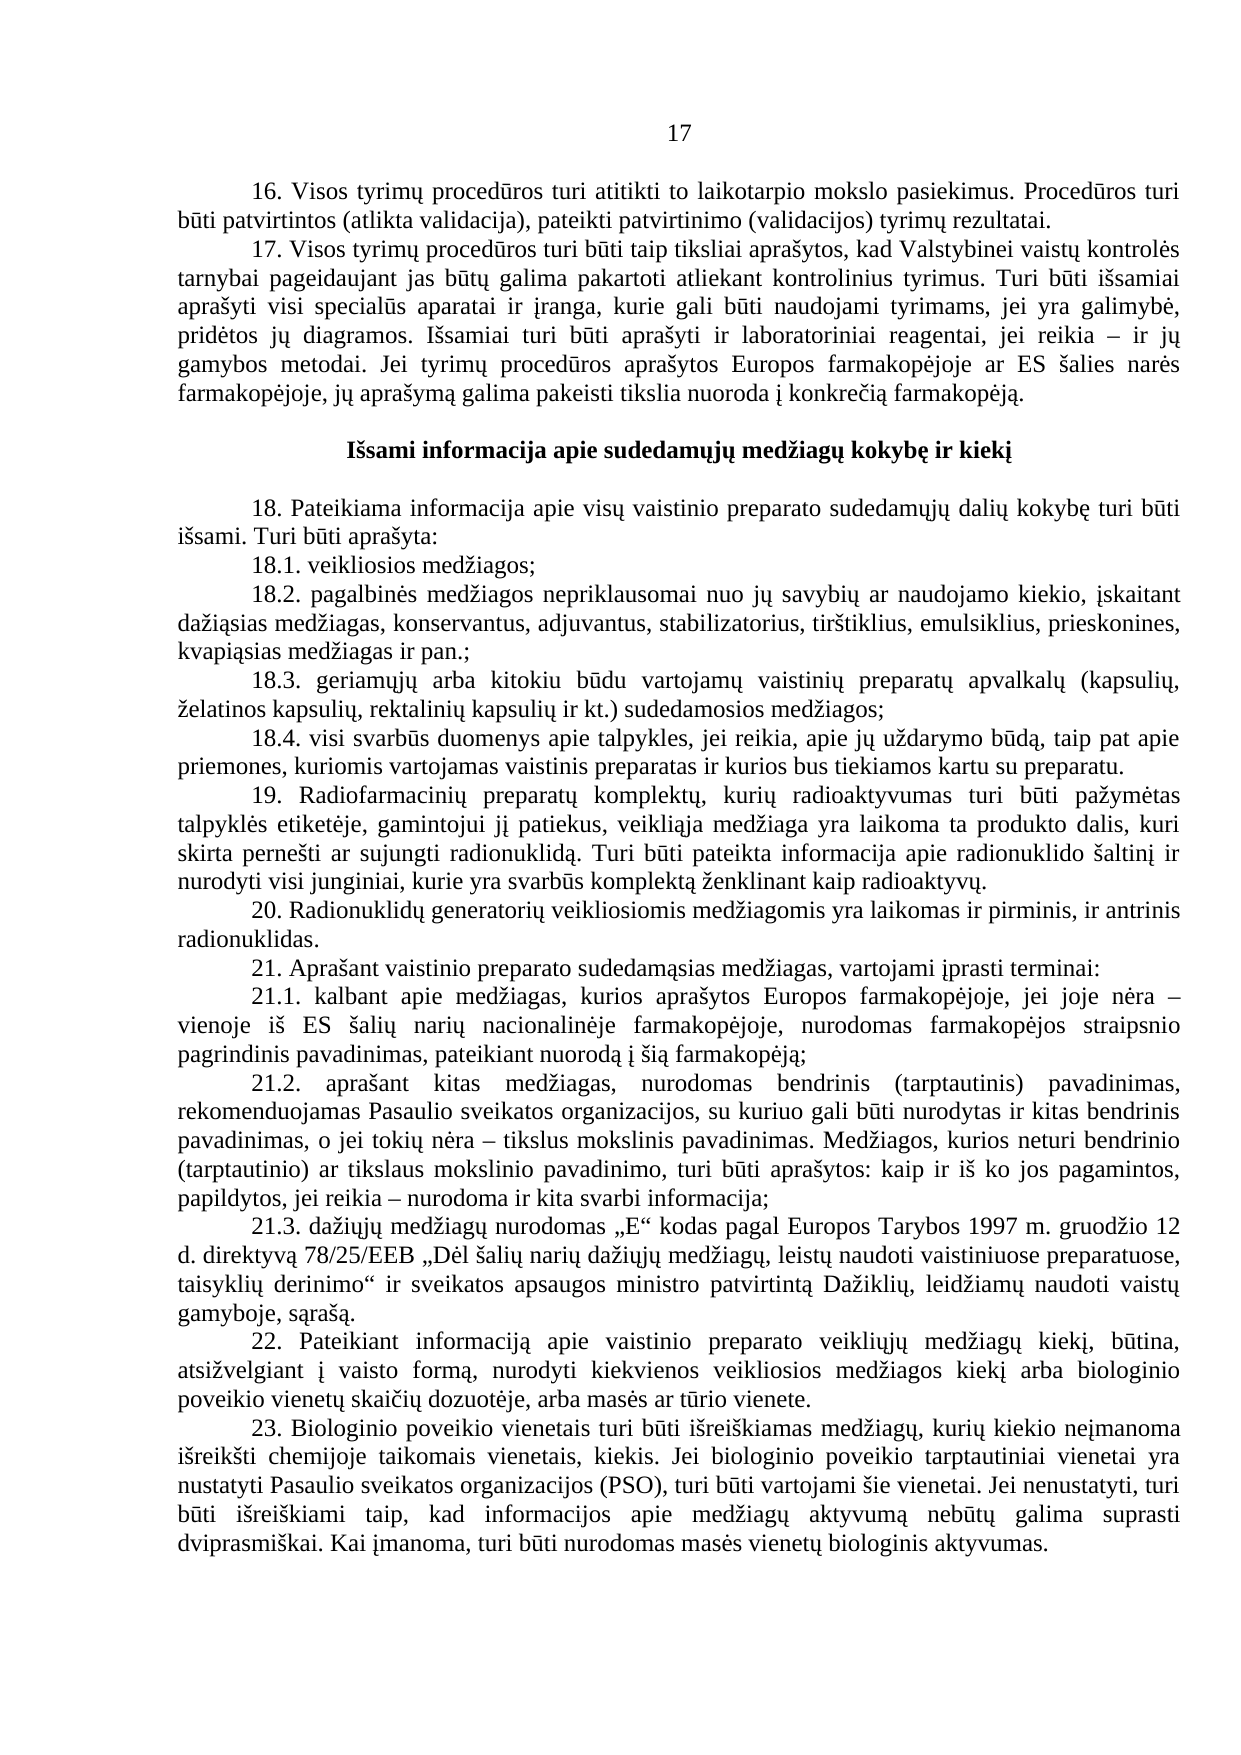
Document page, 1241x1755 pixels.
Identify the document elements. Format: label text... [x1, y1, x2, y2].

text 16. Visos tyrimų procedūros turi atitikti to laikotarpio mokslo pasiekimus. Procedūros turi būti patvirtintos (atlikta validacija), pateikti patvirtinimo (validacijos) tyrimų rezultatai. [177, 176, 1181, 234]
text 18.3. geriamųjų arba kitokiu būdu vartojamų vaistinių preparatų apvalkalų (kapsulių, želatinos kapsulių, rektalinių kapsulių ir kt.) sudedamosios medžiagos; [177, 665, 1181, 723]
text 18. Pateikiama informacija apie visų vaistinio preparato sudedamųjų dalių kokybę turi būti išsami. Turi būti aprašyta: [177, 493, 1181, 550]
text 21.2. aprašant kitas medžiagas, nurodomas bendrinis (tarptautinis) pavadinimas, rekomenduojamas Pasaulio sveikatos organizacijos, su kuriuo gali būti nurodytas ir kitas bendrinis pavadinimas, o jei tokių nėra – tikslus mokslinis pavadinimas. Medžiagos, kurios neturi bendrinio (tarptautinio) ar tikslaus mokslinio pavadinimo, turi būti aprašytos: kaip ir iš ko jos pagamintos, papildytos, jei reikia – nurodoma ir kita svarbi informacija; [177, 1068, 1181, 1211]
text Išsami informacija apie sudedamųjų medžiagų kokybę ir kiekį [177, 435, 1181, 464]
text 17. Visos tyrimų procedūros turi būti taip tiksliai aprašytos, kad Valstybinei vaistų kontrolės tarnybai pageidaujant jas būtų galima pakartoti atliekant kontrolinius tyrimus. Turi būti išsamiai aprašyti visi specialūs aparatai ir įranga, kurie gali būti naudojami tyrimams, jei yra galimybė, pridėtos jų diagramos. Išsamiai turi būti aprašyti ir laboratoriniai reagentai, jei reikia – ir jų gamybos metodai. Jei tyrimų procedūros aprašytos Europos farmakopėjoje ar ES šalies narės farmakopėjoje, jų aprašymą galima pakeisti tikslia nuoroda į konkrečią farmakopėją. [177, 234, 1181, 406]
text 18.1. veikliosios medžiagos; [177, 550, 1181, 579]
text 20. Radionuklidų generatorių veikliosiomis medžiagomis yra laikomas ir pirminis, ir antrinis radionuklidas. [177, 895, 1181, 953]
text 23. Biologinio poveikio vienetais turi būti išreiškiamas medžiagų, kurių kiekio neįmanoma išreikšti chemijoje taikomais vienetais, kiekis. Jei biologinio poveikio tarptautiniai vienetai yra nustatyti Pasaulio sveikatos organizacijos (PSO), turi būti vartojami šie vienetai. Jei nenustatyti, turi būti išreiškiami taip, kad informacijos apie medžiagų aktyvumą nebūtų galima suprasti dviprasmiškai. Kai įmanoma, turi būti nurodomas masės vienetų biologinis aktyvumas. [177, 1413, 1181, 1556]
text 22. Pateikiant informaciją apie vaistinio preparato veikliųjų medžiagų kiekį, būtina, atsižvelgiant į vaisto formą, nurodyti kiekvienos veikliosios medžiagos kiekį arba biologinio poveikio vienetų skaičių dozuotėje, arba masės ar tūrio vienete. [177, 1326, 1181, 1413]
text 21.3. dažiųjų medžiagų nurodomas „E“ kodas pagal Europos Tarybos 1997 m. gruodžio 12 d. direktyvą 78/25/EEB „Dėl šalių narių dažiųjų medžiagų, leistų naudoti vaistiniuose preparatuose, taisyklių derinimo“ ir sveikatos apsaugos ministro patvirtintą Dažiklių, leidžiamų naudoti vaistų gamyboje, sąrašą. [177, 1211, 1181, 1326]
text 18.4. visi svarbūs duomenys apie talpykles, jei reikia, apie jų uždarymo būdą, taip pat apie priemones, kuriomis vartojamas vaistinis preparatas ir kurios bus tiekiamos kartu su preparatu. [177, 723, 1181, 780]
text 18.2. pagalbinės medžiagos nepriklausomai nuo jų savybių ar naudojamo kiekio, įskaitant dažiąsias medžiagas, konservantus, adjuvantus, stabilizatorius, tirštiklius, emulsiklius, prieskonines, kvapiąsias medžiagas ir pan.; [177, 579, 1181, 665]
text 21. Aprašant vaistinio preparato sudedamąsias medžiagas, vartojami įprasti terminai: [177, 953, 1181, 981]
text 21.1. kalbant apie medžiagas, kurios aprašytos Europos farmakopėjoje, jei joje nėra – vienoje iš ES šalių narių nacionalinėje farmakopėjoje, nurodomas farmakopėjos straipsnio pagrindinis pavadinimas, pateikiant nuorodą į šią farmakopėją; [177, 981, 1181, 1068]
text 19. Radiofarmacinių preparatų komplektų, kurių radioaktyvumas turi būti pažymėtas talpyklės etiketėje, gamintojui jį patiekus, veikliąja medžiaga yra laikoma ta produkto dalis, kuri skirta pernešti ar sujungti radionuklidą. Turi būti pateikta informacija apie radionuklido šaltinį ir nurodyti visi junginiai, kurie yra svarbūs komplektą ženklinant kaip radioaktyvų. [177, 780, 1181, 895]
